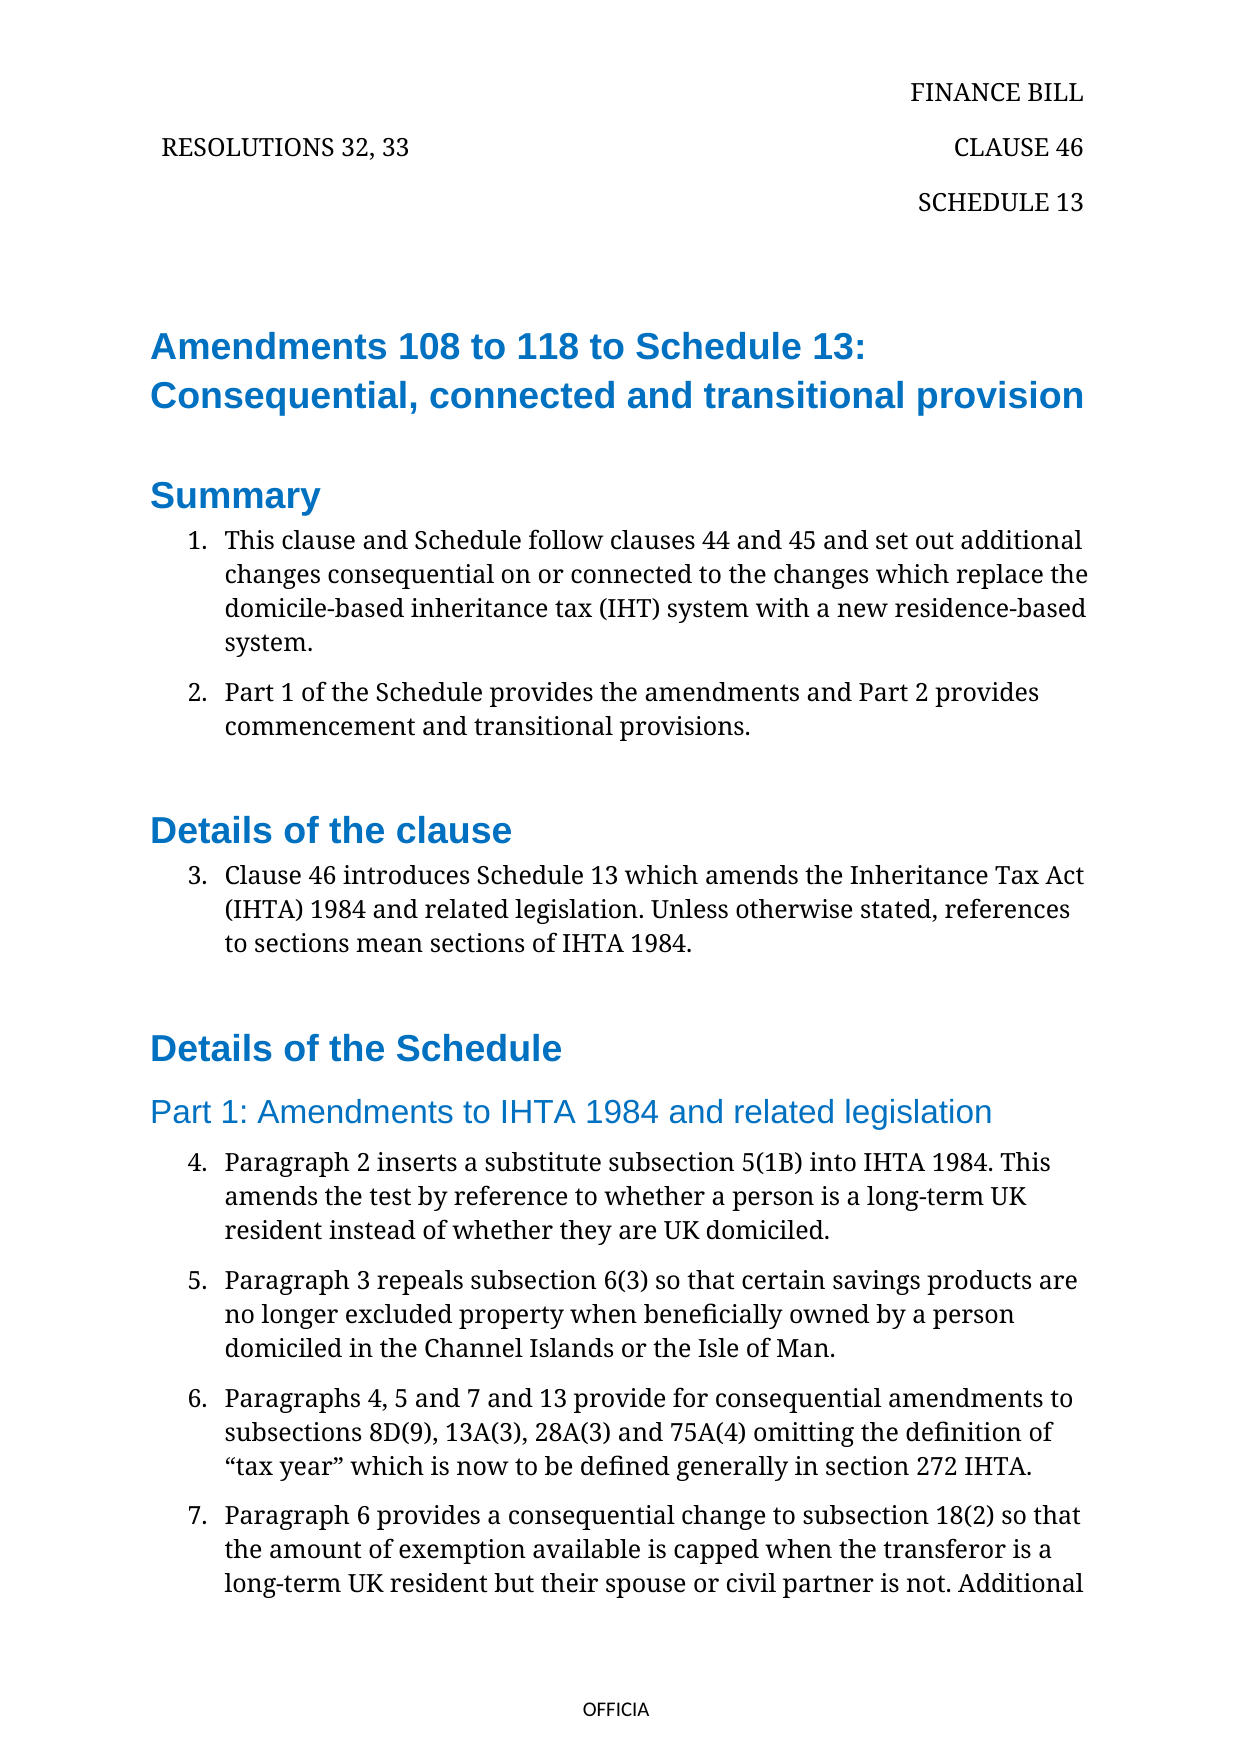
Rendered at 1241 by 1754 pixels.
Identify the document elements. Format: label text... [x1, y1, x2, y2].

subtitle Details of the clause [150, 808, 1090, 852]
subtitle Summary [150, 473, 1090, 516]
list Part 1 of the Schedule provides the amendments and Part 2 provides commencement and transitional provisions. [187, 675, 1090, 743]
list Paragraphs 4, 5 and 7 and 13 provide for consequential amendments to subsections 8D(9), 13A(3), 28A(3) and 75A(4) omitting the definition of “tax year” which is now to be defined generally in section 272 IHTA. [187, 1380, 1090, 1482]
list Paragraph 6 provides a consequential change to subsection 18(2) so that the amount of exemption available is capped when the transferor is a long-term UK resident but their spouse or civil partner is not. Additional [187, 1498, 1090, 1600]
subtitle Amendments 108 to 118 to Schedule 13: Consequential, connected and transitional provision [150, 324, 1090, 417]
list This clause and Schedule follow clauses 44 and 45 and set out additional changes consequential on or connected to the changes which replace the domicile-based inheritance tax (IHT) system with a new residence-based system. [187, 523, 1090, 659]
subtitle Part 1: Amendments to IHTA 1984 and related legislation [150, 1092, 1090, 1131]
list Paragraph 2 inserts a substitute subsection 5(1B) into IHTA 1984. This amends the test by reference to whether a person is a long-term UK resident instead of whether they are UK domiciled. [187, 1144, 1090, 1247]
subtitle Details of the Schedule [150, 1026, 1090, 1069]
list Paragraph 3 repeals subsection 6(3) so that certain savings products are no longer excluded property when beneficially owned by a person domiciled in the Channel Islands or the Isle of Man. [187, 1262, 1090, 1364]
list Clause 46 introduces Schedule 13 which amends the Inheritance Tax Act (IHTA) 1984 and related legislation. Unless otherwise stated, references to sections mean sections of IHTA 1984. [187, 858, 1090, 960]
